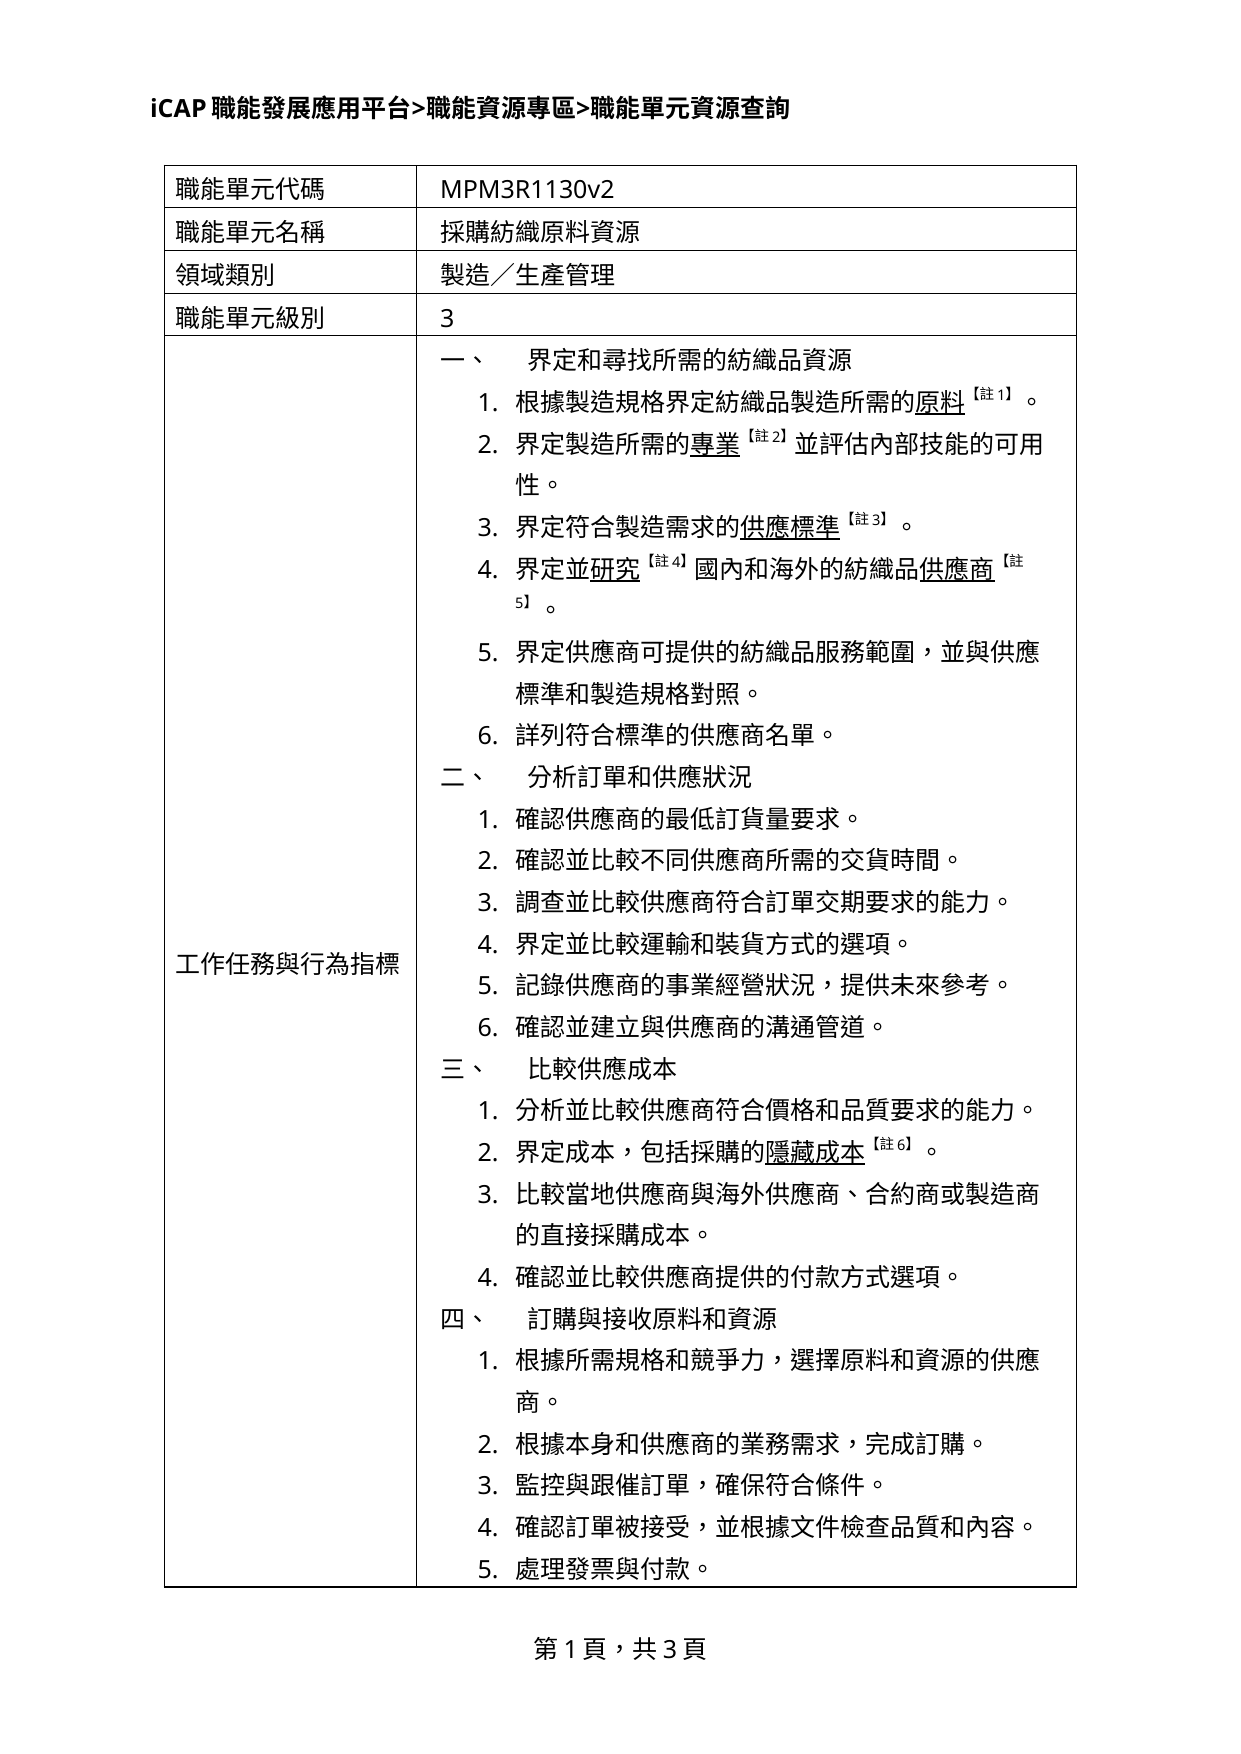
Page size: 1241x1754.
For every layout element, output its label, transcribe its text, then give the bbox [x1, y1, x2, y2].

table_cell 職能單元名稱 [165, 208, 416, 250]
table_header MPM3R1130v2 [417, 166, 1076, 207]
table_cell 製造／生產管理 [417, 251, 1076, 293]
table_cell 工作任務與行為指標 [165, 336, 416, 1586]
table_cell 領域類別 [165, 251, 416, 293]
table_cell 界定和尋找所需的紡織品資源 根據製造規格界定紡織品製造所需的原料【註1】。 界定製造所需的專業【註2】並評估內部技能的可用性。 界定符合製造需求的供應標準【註3】。 界定並研究【註4】國內和海外的紡織品供應商【註5】。 界定供應商可提供的紡織品服務範圍，並與供應標準和製造規格對照。 詳列符合標準的供應商名單。 分析訂單和供應狀況 確認供應商的最低訂貨量要求。 確認並比較不同供應商所需的交貨時間。 調查並比較供應商符合訂單交期要求的能力。 界定並比較運輸和裝貨方式的選項。 記錄供應商的事業經營狀況，提供未來參考。 確認並建立與供應商的溝通管道。 比較供應成本 分析並比較供應商符合價格和品質要求的能力。 界定成本，包括採購的隱藏成本【註6】。 比較當地供應商與海外供應商、合約商或製造商的直接採購成本。 確認並比較供應商提供的付款方式選項。 訂購與接收原料和資源 根據所需規格和競爭力，選擇原料和資源的供應商。 根據本身和供應商的業務需求，完成訂購。 監控與跟催訂單，確保符合條件。 確認訂單被接受，並根據文件檢查品質和內容。 處理發票與付款。 [417, 336, 1076, 1586]
table_cell 職能單元級別 [165, 294, 416, 335]
table_header 職能單元代碼 [165, 166, 416, 207]
table_cell 3 [417, 294, 1076, 335]
table_cell 採購紡織原料資源 [417, 208, 1076, 250]
